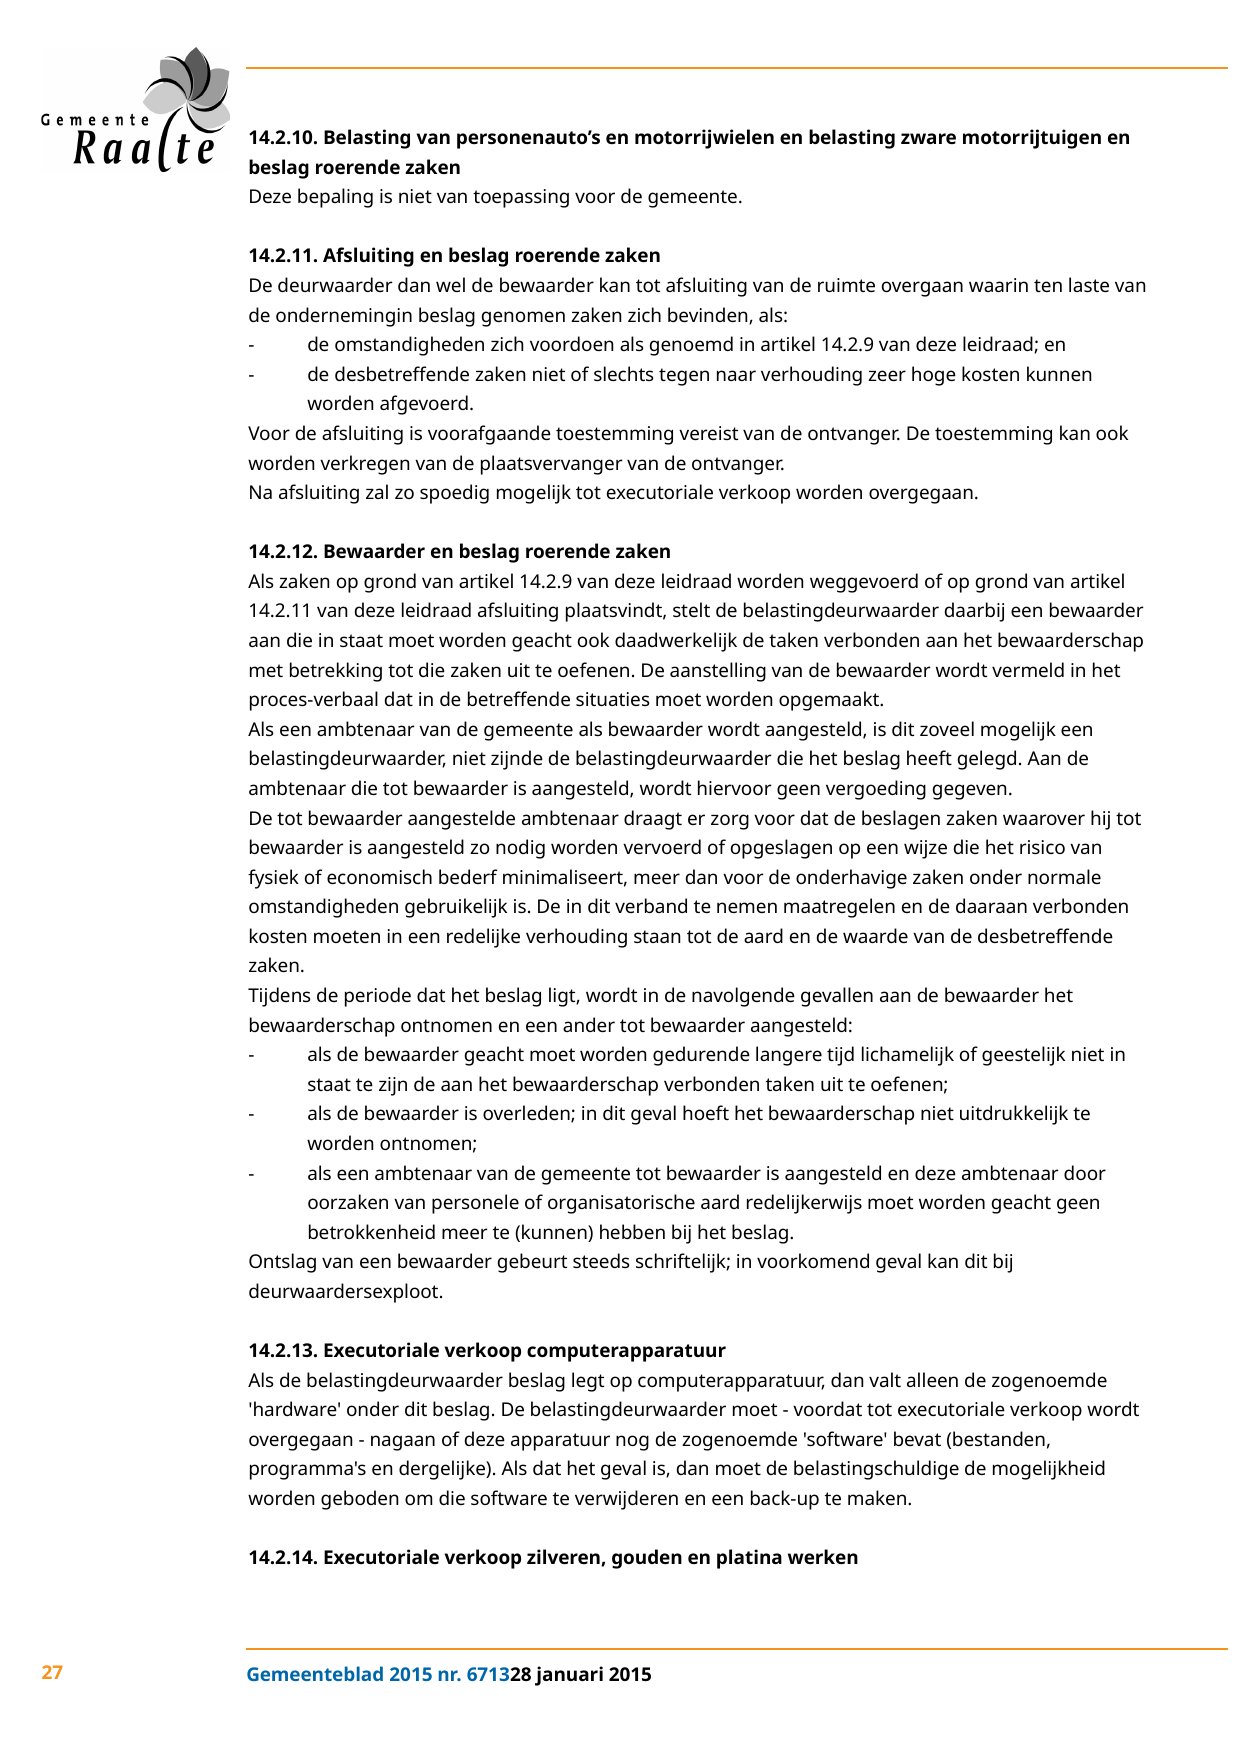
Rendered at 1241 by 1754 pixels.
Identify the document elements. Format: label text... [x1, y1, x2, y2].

list als de bewaarder is overleden; in dit geval hoeft het bewaarderschap niet uitdrukkelijk te worden ontnomen; [248, 1101, 1152, 1156]
text Voor de afsluiting is voorafgaande toestemming vereist van de ontvanger. De toestemming kan ook worden verkregen van de plaatsvervanger van de ontvanger. [248, 420, 1152, 476]
text Tijdens de periode dat het beslag ligt, wordt in de navolgende gevallen aan de bewaarder het bewaarderschap ontnomen en een ander tot bewaarder aangesteld: [248, 982, 1152, 1038]
text Als zaken op grond van artikel 14.2.9 van deze leidraad worden weggevoerd of op grond van artikel 14.2.11 van deze leidraad afsluiting plaatsvindt, stelt de belastingdeurwaarder daarbij een bewaarder aan die in staat moet worden geacht ook daadwerkelijk de taken verbonden aan het bewaarderschap met betrekking tot die zaken uit te oefenen. De aanstelling van de bewaarder wordt vermeld in het proces-verbaal dat in de betreffende situaties moet worden opgemaakt. [248, 568, 1152, 712]
text Als een ambtenaar van de gemeente als bewaarder wordt aangesteld, is dit zoveel mogelijk een belastingdeurwaarder, niet zijnde de belastingdeurwaarder die het beslag heeft gelegd. Aan de ambtenaar die tot bewaarder is aangesteld, wordt hiervoor geen vergoeding gegeven. [248, 716, 1152, 801]
text 14.2.14. Executoriale verkoop zilveren, gouden en platina werken [248, 1544, 1152, 1570]
text Deze bepaling is niet van toepassing voor de gemeente. [248, 183, 1152, 209]
list de desbetreffende zaken niet of slechts tegen naar verhouding zeer hoge kosten kunnen worden afgevoerd. [248, 361, 1152, 416]
text 14.2.11. Afsluiting en beslag roerende zaken [248, 243, 1152, 268]
text Na afsluiting zal zo spoedig mogelijk tot executoriale verkoop worden overgegaan. [248, 479, 1152, 505]
text 14.2.13. Executoriale verkoop computerapparatuur [248, 1337, 1152, 1363]
text De tot bewaarder aangestelde ambtenaar draagt er zorg voor dat de beslagen zaken waarover hij tot bewaarder is aangesteld zo nodig worden vervoerd of opgeslagen op een wijze die het risico van fysiek of economisch bederf minimaliseert, meer dan voor de onderhavige zaken onder normale omstandigheden gebruikelijk is. De in dit verband te nemen maatregelen en de daaraan verbonden kosten moeten in een redelijke verhouding staan tot de aard en de waarde van de desbetreffende zaken. [248, 805, 1152, 978]
text Als de belastingdeurwaarder beslag legt op computerapparatuur, dan valt alleen de zogenoemde 'hardware' onder dit beslag. De belastingdeurwaarder moet - voordat tot executoriale verkoop wordt overgegaan - nagaan of deze apparatuur nog de zogenoemde 'software' bevat (bestanden, programma's en dergelijke). Als dat het geval is, dan moet de belastingschuldige de mogelijkheid worden geboden om die software te verwijderen en een back-up te maken. [248, 1367, 1152, 1511]
text 14.2.12. Bewaarder en beslag roerende zaken [248, 538, 1152, 564]
picture [41, 47, 231, 172]
list als een ambtenaar van de gemeente tot bewaarder is aangesteld en deze ambtenaar door oorzaken van personele of organisatorische aard redelijkerwijs moet worden geacht geen betrokkenheid meer te (kunnen) hebben bij het beslag. [248, 1160, 1152, 1245]
list de omstandigheden zich voordoen als genoemd in artikel 14.2.9 van deze leidraad; en [248, 331, 1152, 357]
text De deurwaarder dan wel de bewaarder kan tot afsluiting van de ruimte overgaan waarin ten laste van de ondernemingin beslag genomen zaken zich bevinden, als: [248, 272, 1152, 328]
text 14.2.10. Belasting van personenauto’s en motorrijwielen en belasting zware motorrijtuigen en beslag roerende zaken [248, 124, 1152, 180]
list als de bewaarder geacht moet worden gedurende langere tijd lichamelijk of geestelijk niet in staat te zijn de aan het bewaarderschap verbonden taken uit te oefenen; [248, 1041, 1152, 1097]
text Ontslag van een bewaarder gebeurt steeds schriftelijk; in voorkomend geval kan dit bij deurwaardersexploot. [248, 1248, 1152, 1304]
